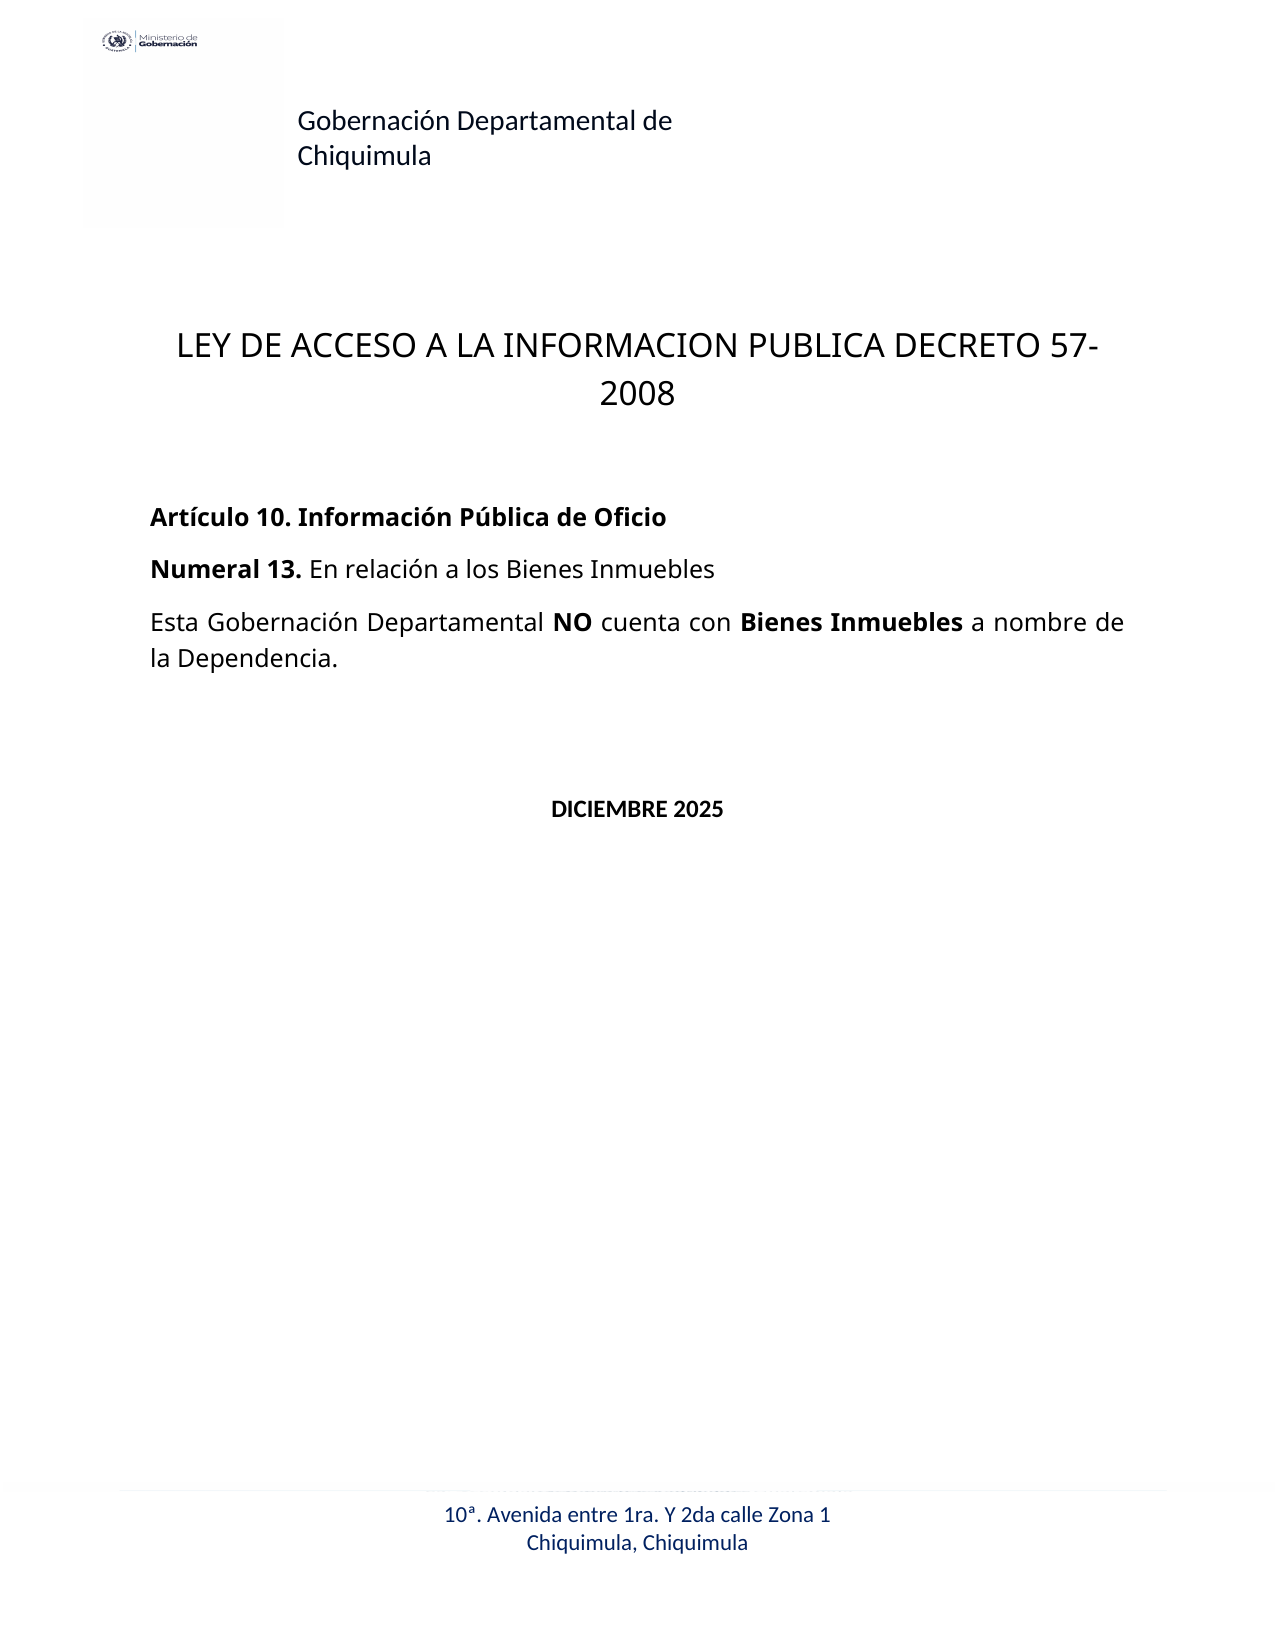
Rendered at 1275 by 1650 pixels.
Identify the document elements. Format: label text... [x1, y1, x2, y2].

text Esta Gobernación Departamental NO cuenta con Bienes Inmuebles a nombre de la Dependencia. [150, 605, 1125, 675]
text Numeral 13. En relación a los Bienes Inmuebles [150, 552, 1125, 586]
text Artículo 10. Información Pública de Oficio [150, 499, 1125, 533]
text DICIEMBRE 2025 [150, 793, 1125, 823]
text LEY DE ACCESO A LA INFORMACION PUBLICA DECRETO 57-2008 [150, 322, 1125, 415]
